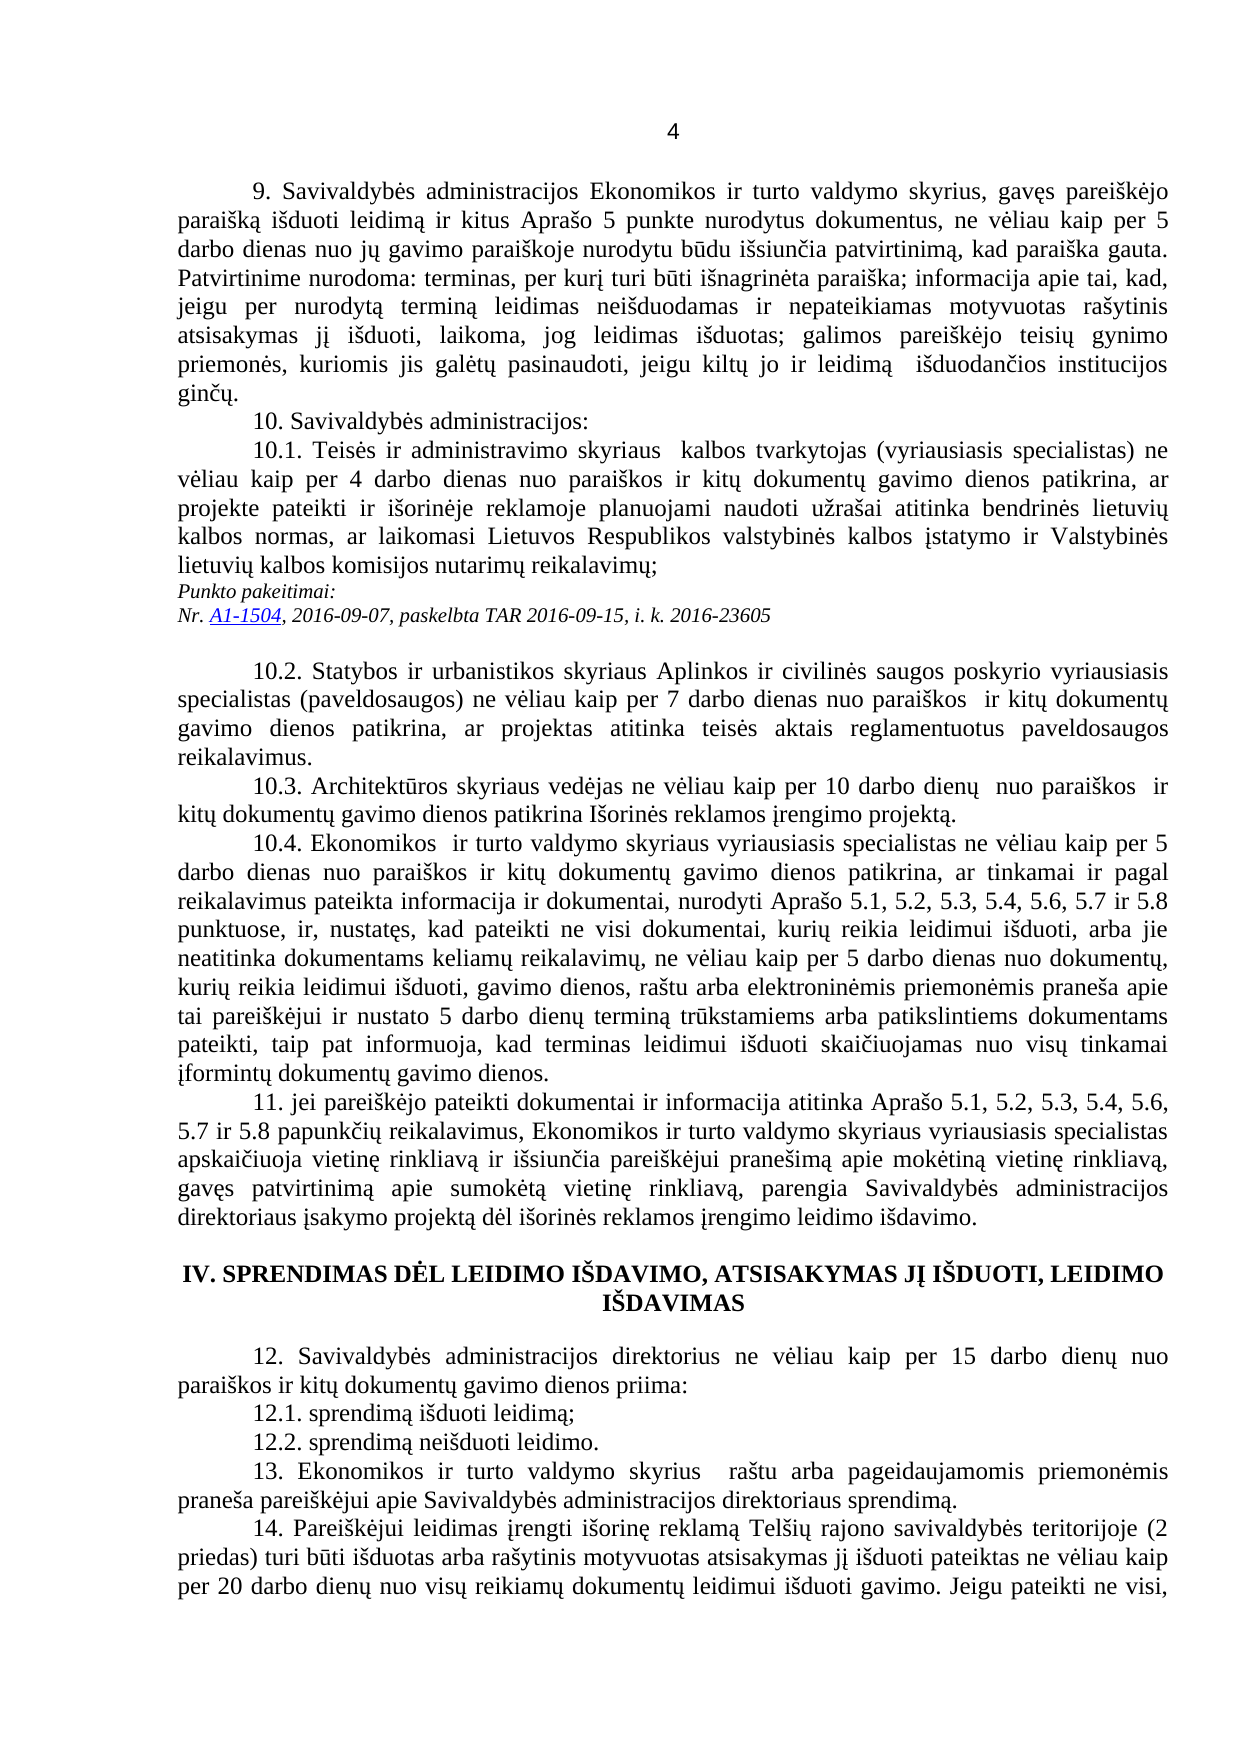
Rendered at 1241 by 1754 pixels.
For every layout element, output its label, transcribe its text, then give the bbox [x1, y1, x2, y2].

text 12. Savivaldybės administracijos direktorius ne vėliau kaip per 15 darbo dienų nuo paraiškos ir kitų dokumentų gavimo dienos priima: [177, 1341, 1169, 1398]
text 12.2. sprendimą neišduoti leidimo. [177, 1427, 1169, 1456]
text Nr. A1-1504, 2016-09-07, paskelbta TAR 2016-09-15, i. k. 2016-23605 [177, 603, 1169, 627]
text 10.1. Teisės ir administravimo skyriaus kalbos tvarkytojas (vyriausiasis specialistas) ne vėliau kaip per 4 darbo dienas nuo paraiškos ir kitų dokumentų gavimo dienos patikrina, ar projekte pateikti ir išorinėje reklamoje planuojami naudoti užrašai atitinka bendrinės lietuvių kalbos normas, ar laikomasi Lietuvos Respublikos valstybinės kalbos įstatymo ir Valstybinės lietuvių kalbos komisijos nutarimų reikalavimų; [177, 435, 1169, 579]
text 14. Pareiškėjui leidimas įrengti išorinę reklamą Telšių rajono savivaldybės teritorijoje (2 priedas) turi būti išduotas arba rašytinis motyvuotas atsisakymas jį išduoti pateiktas ne vėliau kaip per 20 darbo dienų nuo visų reikiamų dokumentų leidimui išduoti gavimo. Jeigu pateikti ne visi, [177, 1513, 1169, 1600]
text 9. Savivaldybės administracijos Ekonomikos ir turto valdymo skyrius, gavęs pareiškėjo paraišką išduoti leidimą ir kitus Aprašo 5 punkte nurodytus dokumentus, ne vėliau kaip per 5 darbo dienas nuo jų gavimo paraiškoje nurodytu būdu išsiunčia patvirtinimą, kad paraiška gauta. Patvirtinime nurodoma: terminas, per kurį turi būti išnagrinėta paraiška; informacija apie tai, kad, jeigu per nurodytą terminą leidimas neišduodamas ir nepateikiamas motyvuotas rašytinis atsisakymas jį išduoti, laikoma, jog leidimas išduotas; galimos pareiškėjo teisių gynimo priemonės, kuriomis jis galėtų pasinaudoti, jeigu kiltų jo ir leidimą išduodančios institucijos ginčų. [177, 176, 1169, 406]
text 10. Savivaldybės administracijos: [177, 406, 1169, 435]
text IV. SPRENDIMAS DĖL LEIDIMO IŠDAVIMO, ATSISAKYMAS JĮ IŠDUOTI, LEIDIMO IŠDAVIMAS [177, 1259, 1169, 1317]
text 10.2. Statybos ir urbanistikos skyriaus Aplinkos ir civilinės saugos poskyrio vyriausiasis specialistas (paveldosaugos) ne vėliau kaip per 7 darbo dienas nuo paraiškos ir kitų dokumentų gavimo dienos patikrina, ar projektas atitinka teisės aktais reglamentuotus paveldosaugos reikalavimus. [177, 656, 1169, 771]
text 10.4. Ekonomikos ir turto valdymo skyriaus vyriausiasis specialistas ne vėliau kaip per 5 darbo dienas nuo paraiškos ir kitų dokumentų gavimo dienos patikrina, ar tinkamai ir pagal reikalavimus pateikta informacija ir dokumentai, nurodyti Aprašo 5.1, 5.2, 5.3, 5.4, 5.6, 5.7 ir 5.8 punktuose, ir, nustatęs, kad pateikti ne visi dokumentai, kurių reikia leidimui išduoti, arba jie neatitinka dokumentams keliamų reikalavimų, ne vėliau kaip per 5 darbo dienas nuo dokumentų, kurių reikia leidimui išduoti, gavimo dienos, raštu arba elektroninėmis priemonėmis praneša apie tai pareiškėjui ir nustato 5 darbo dienų terminą trūkstamiems arba patikslintiems dokumentams pateikti, taip pat informuoja, kad terminas leidimui išduoti skaičiuojamas nuo visų tinkamai įformintų dokumentų gavimo dienos. [177, 828, 1169, 1087]
text 13. Ekonomikos ir turto valdymo skyrius raštu arba pageidaujamomis priemonėmis praneša pareiškėjui apie Savivaldybės administracijos direktoriaus sprendimą. [177, 1456, 1169, 1513]
text 12.1. sprendimą išduoti leidimą; [177, 1398, 1169, 1427]
text 11. jei pareiškėjo pateikti dokumentai ir informacija atitinka Aprašo 5.1, 5.2, 5.3, 5.4, 5.6, 5.7 ir 5.8 papunkčių reikalavimus, Ekonomikos ir turto valdymo skyriaus vyriausiasis specialistas apskaičiuoja vietinę rinkliavą ir išsiunčia pareiškėjui pranešimą apie mokėtiną vietinę rinkliavą, gavęs patvirtinimą apie sumokėtą vietinę rinkliavą, parengia Savivaldybės administracijos direktoriaus įsakymo projektą dėl išorinės reklamos įrengimo leidimo išdavimo. [177, 1087, 1169, 1231]
text Punkto pakeitimai: [177, 579, 1169, 603]
text 10.3. Architektūros skyriaus vedėjas ne vėliau kaip per 10 darbo dienų nuo paraiškos ir kitų dokumentų gavimo dienos patikrina Išorinės reklamos įrengimo projektą. [177, 771, 1169, 828]
